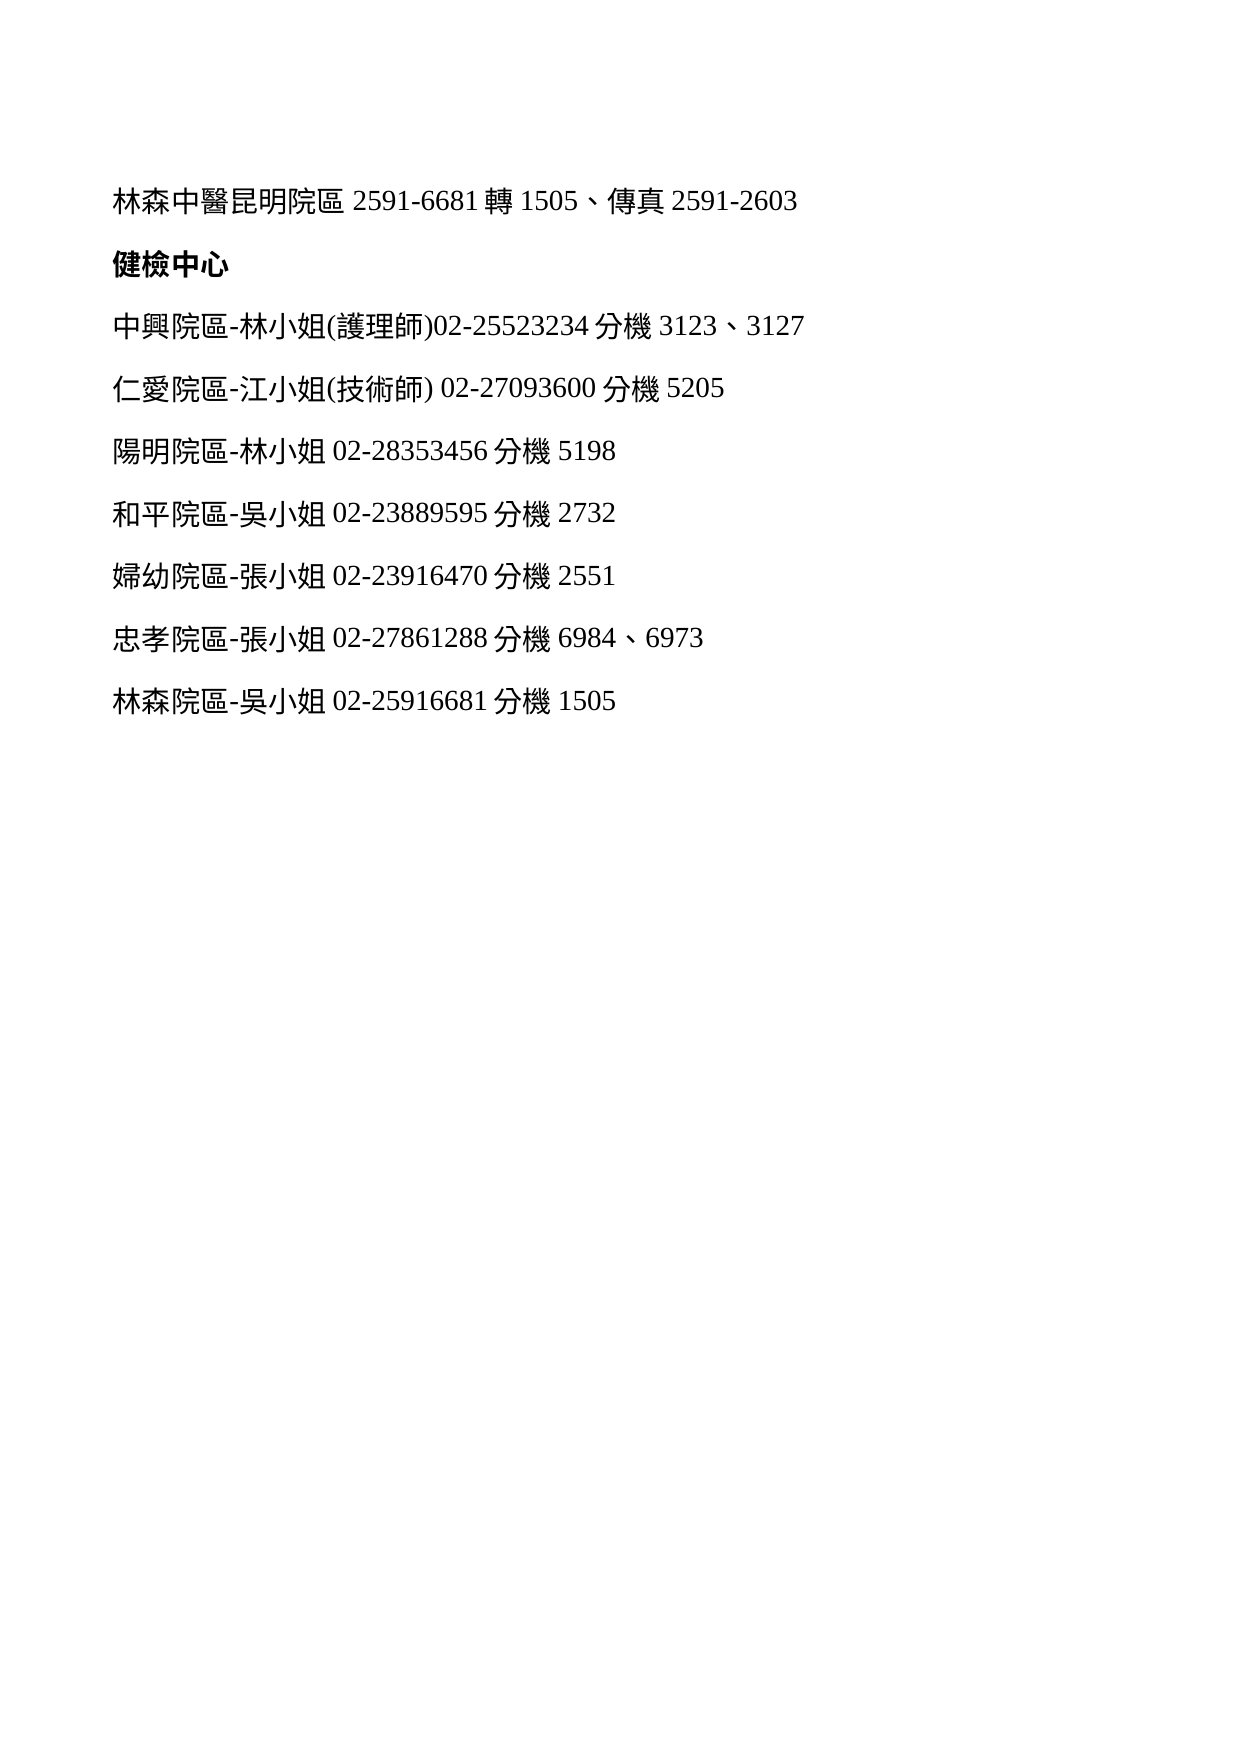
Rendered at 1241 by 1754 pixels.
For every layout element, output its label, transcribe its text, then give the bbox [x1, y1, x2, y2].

text 林森中醫昆明院區 2591-6681轉1505、傳真2591-2603 [112, 158, 1128, 221]
text 中興院區-林小姐(護理師)02-25523234分機3123、3127 [112, 283, 1128, 346]
text 和平院區-吳小姐02-23889595分機2732 [112, 471, 1128, 533]
text 仁愛院區-江小姐(技術師) 02-27093600分機5205 [112, 346, 1128, 408]
text 陽明院區-林小姐02-28353456分機5198 [112, 408, 1128, 471]
text 林森院區-吳小姐02-25916681分機1505 [112, 658, 1128, 721]
text 忠孝院區-張小姐02-27861288分機6984、6973 [112, 596, 1128, 658]
text 健檢中心 [112, 221, 1128, 283]
text 婦幼院區-張小姐02-23916470分機2551 [112, 533, 1128, 596]
